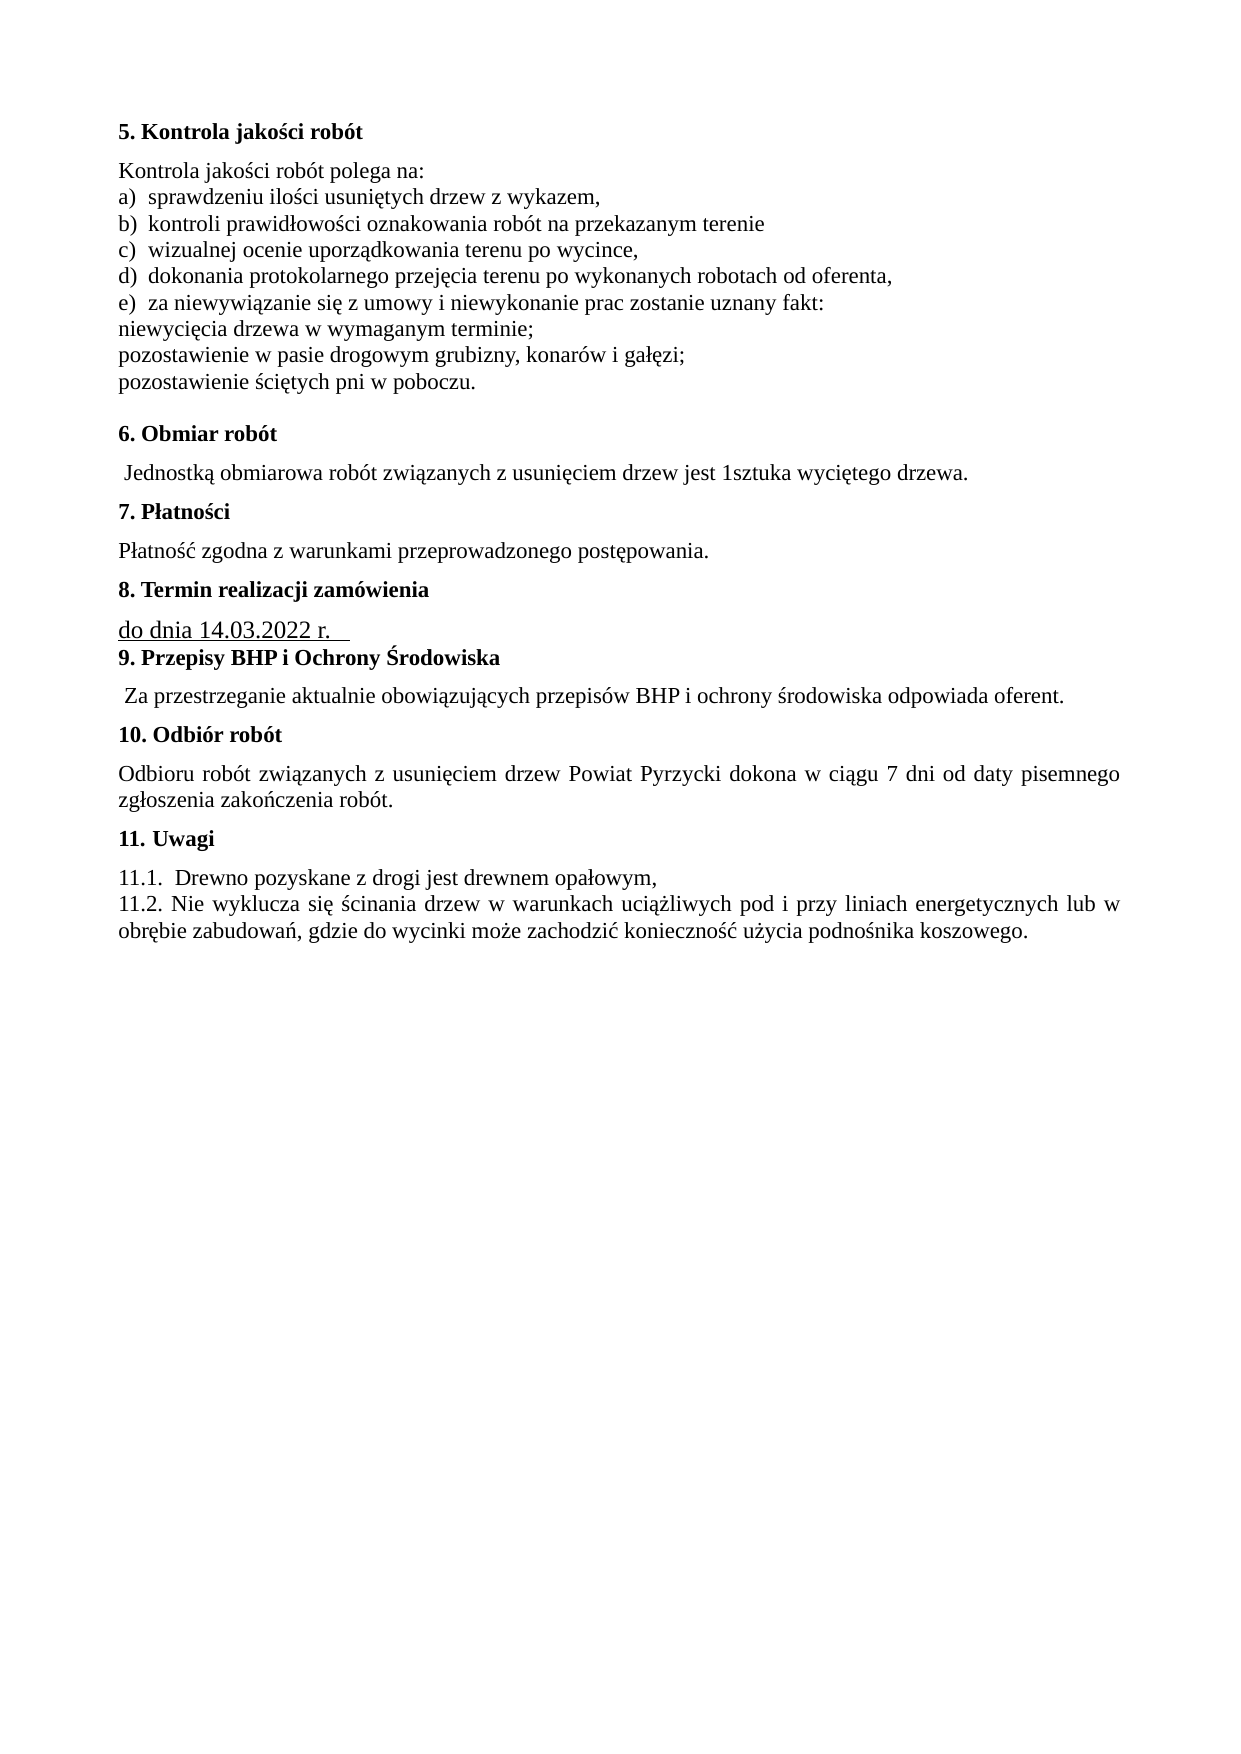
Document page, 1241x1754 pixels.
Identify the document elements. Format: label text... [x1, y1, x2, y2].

text 11.2. Nie wyklucza się ścinania drzew w warunkach uciążliwych pod i przy liniach energetycznych lub w obrębie zabudowań, gdzie do wycinki może zachodzić konieczność użycia podnośnika koszowego. [118, 891, 1122, 943]
text niewycięcia drzewa w wymaganym terminie; pozostawienie w pasie drogowym grubizny, konarów i gałęzi; [118, 315, 1122, 368]
text Płatność zgodna z warunkami przeprowadzonego postępowania. [118, 537, 1122, 563]
text 6. Obmiar robót [118, 421, 1122, 447]
text 9. Przepisy BHP i Ochrony Środowiska [118, 643, 1122, 670]
text 5. Kontrola jakości robót [118, 118, 1122, 144]
text 10. Odbiór robót [118, 721, 1122, 748]
text pozostawienie ściętych pni w poboczu. [118, 368, 1122, 394]
text b) kontroli prawidłowości oznakowania robót na przekazanym terenie [118, 210, 1122, 236]
text c) wizualnej ocenie uporządkowania terenu po wycince, [118, 236, 1122, 262]
text 8. Termin realizacji zamówienia [118, 576, 1122, 602]
text do dnia 14.03.2022 r. [118, 615, 1122, 643]
text a) sprawdzeniu ilości usuniętych drzew z wykazem, [118, 183, 1122, 210]
text e) za niewywiązanie się z umowy i niewykonanie prac zostanie uznany fakt: [118, 289, 1122, 315]
text Za przestrzeganie aktualnie obowiązujących przepisów BHP i ochrony środowiska odpowiada oferent. [118, 682, 1122, 709]
text Odbioru robót związanych z usunięciem drzew Powiat Pyrzycki dokona w ciągu 7 dni od daty pisemnego zgłoszenia zakończenia robót. [118, 760, 1122, 813]
text Jednostką obmiarowa robót związanych z usunięciem drzew jest 1sztuka wyciętego drzewa. [118, 459, 1122, 486]
list Uwagi [118, 825, 1122, 852]
text 11.1. Drewno pozyskane z drogi jest drewnem opałowym, [118, 864, 1122, 891]
text d) dokonania protokolarnego przejęcia terenu po wykonanych robotach od oferenta, [118, 262, 1122, 289]
text 7. Płatności [118, 498, 1122, 524]
text Kontrola jakości robót polega na: [118, 157, 1122, 183]
